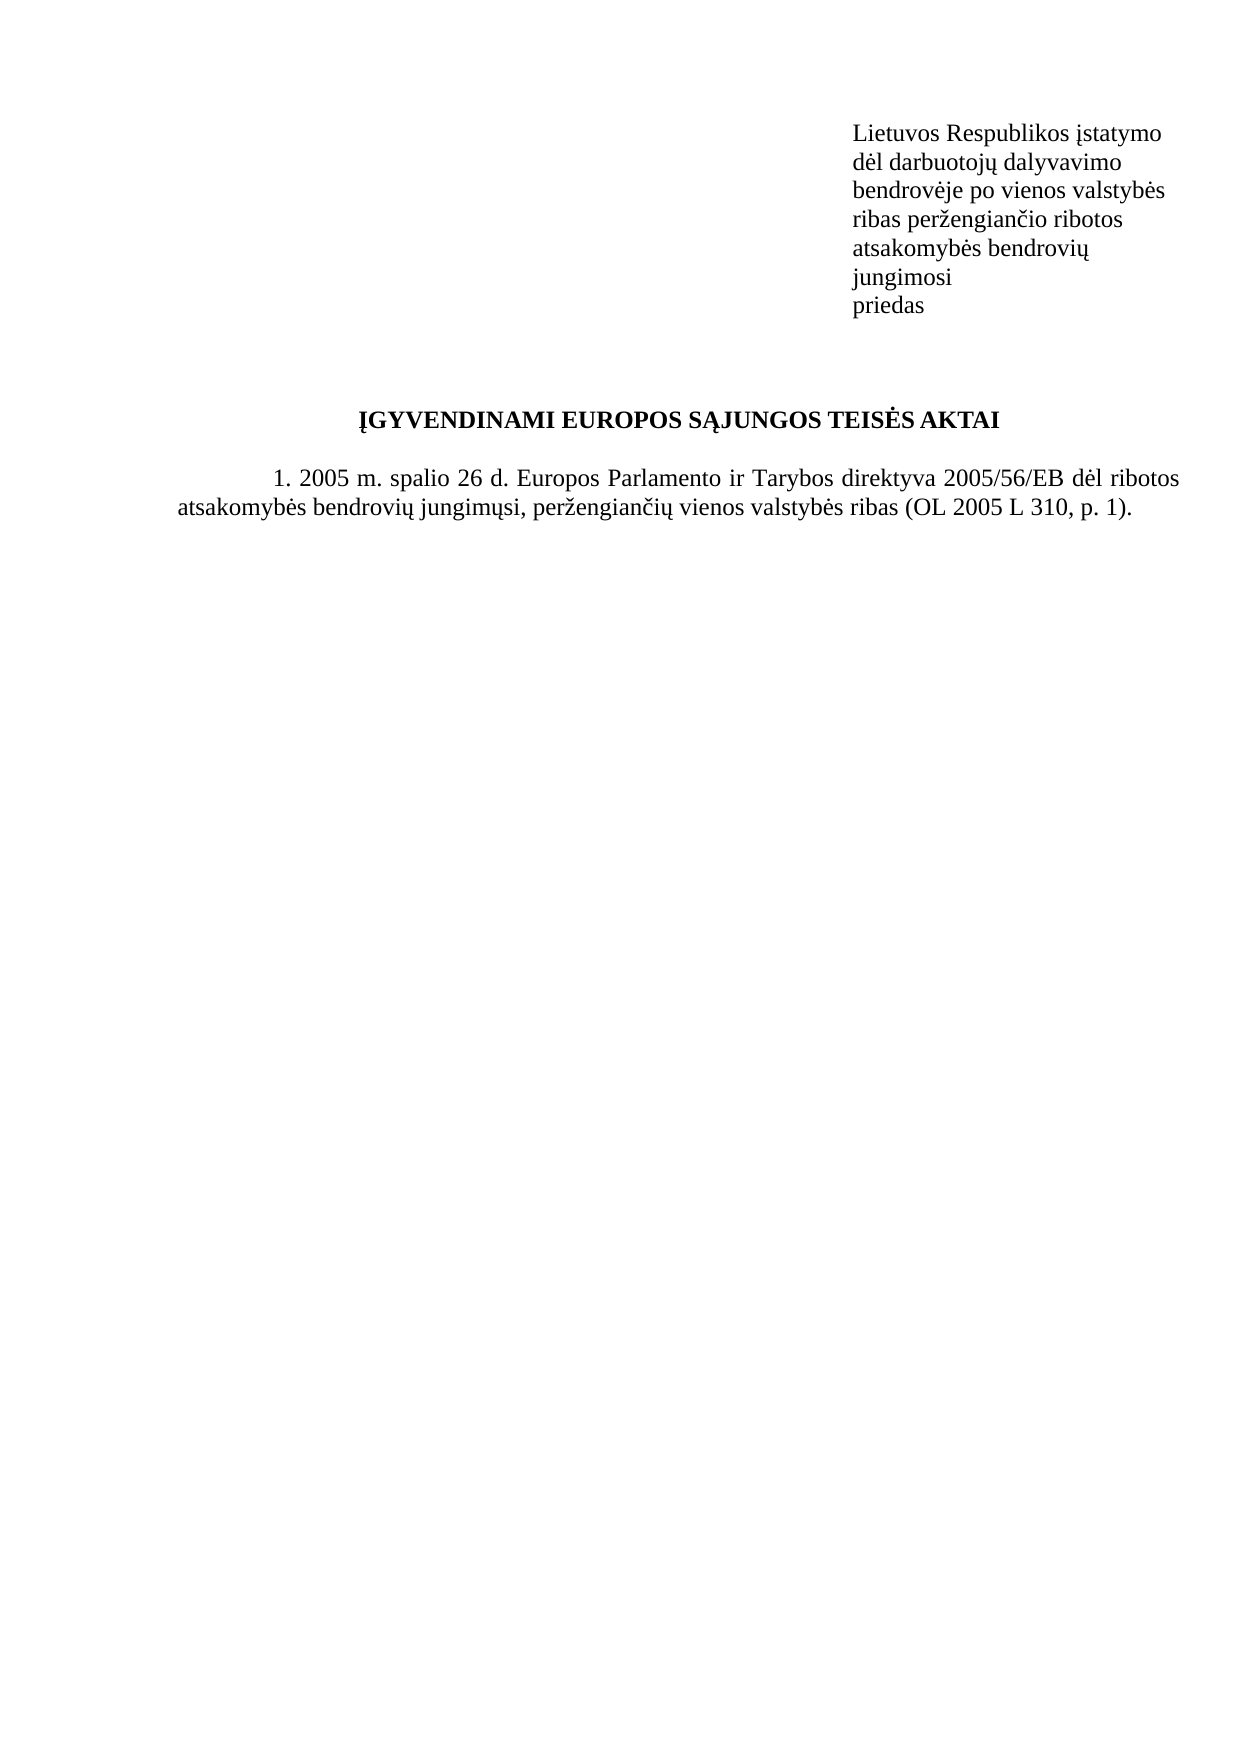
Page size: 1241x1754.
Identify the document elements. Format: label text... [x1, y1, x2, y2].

text Lietuvos Respublikos įstatymo dėl darbuotojų dalyvavimo bendrovėje po vienos valstybės ribas peržengiančio ribotos atsakomybės bendrovių jungimosi [852, 118, 1181, 291]
text 1. 2005 m. spalio 26 d. Europos Parlamento ir Tarybos direktyva 2005/56/EB dėl ribotos atsakomybės bendrovių jungimųsi, peržengiančių vienos valstybės ribas (OL 2005 L 310, p. 1). [177, 463, 1181, 521]
text priedas [717, 291, 1181, 319]
text ĮGYVENDINAMI EUROPOS SĄJUNGOS TEISĖS AKTAI [177, 406, 1181, 434]
